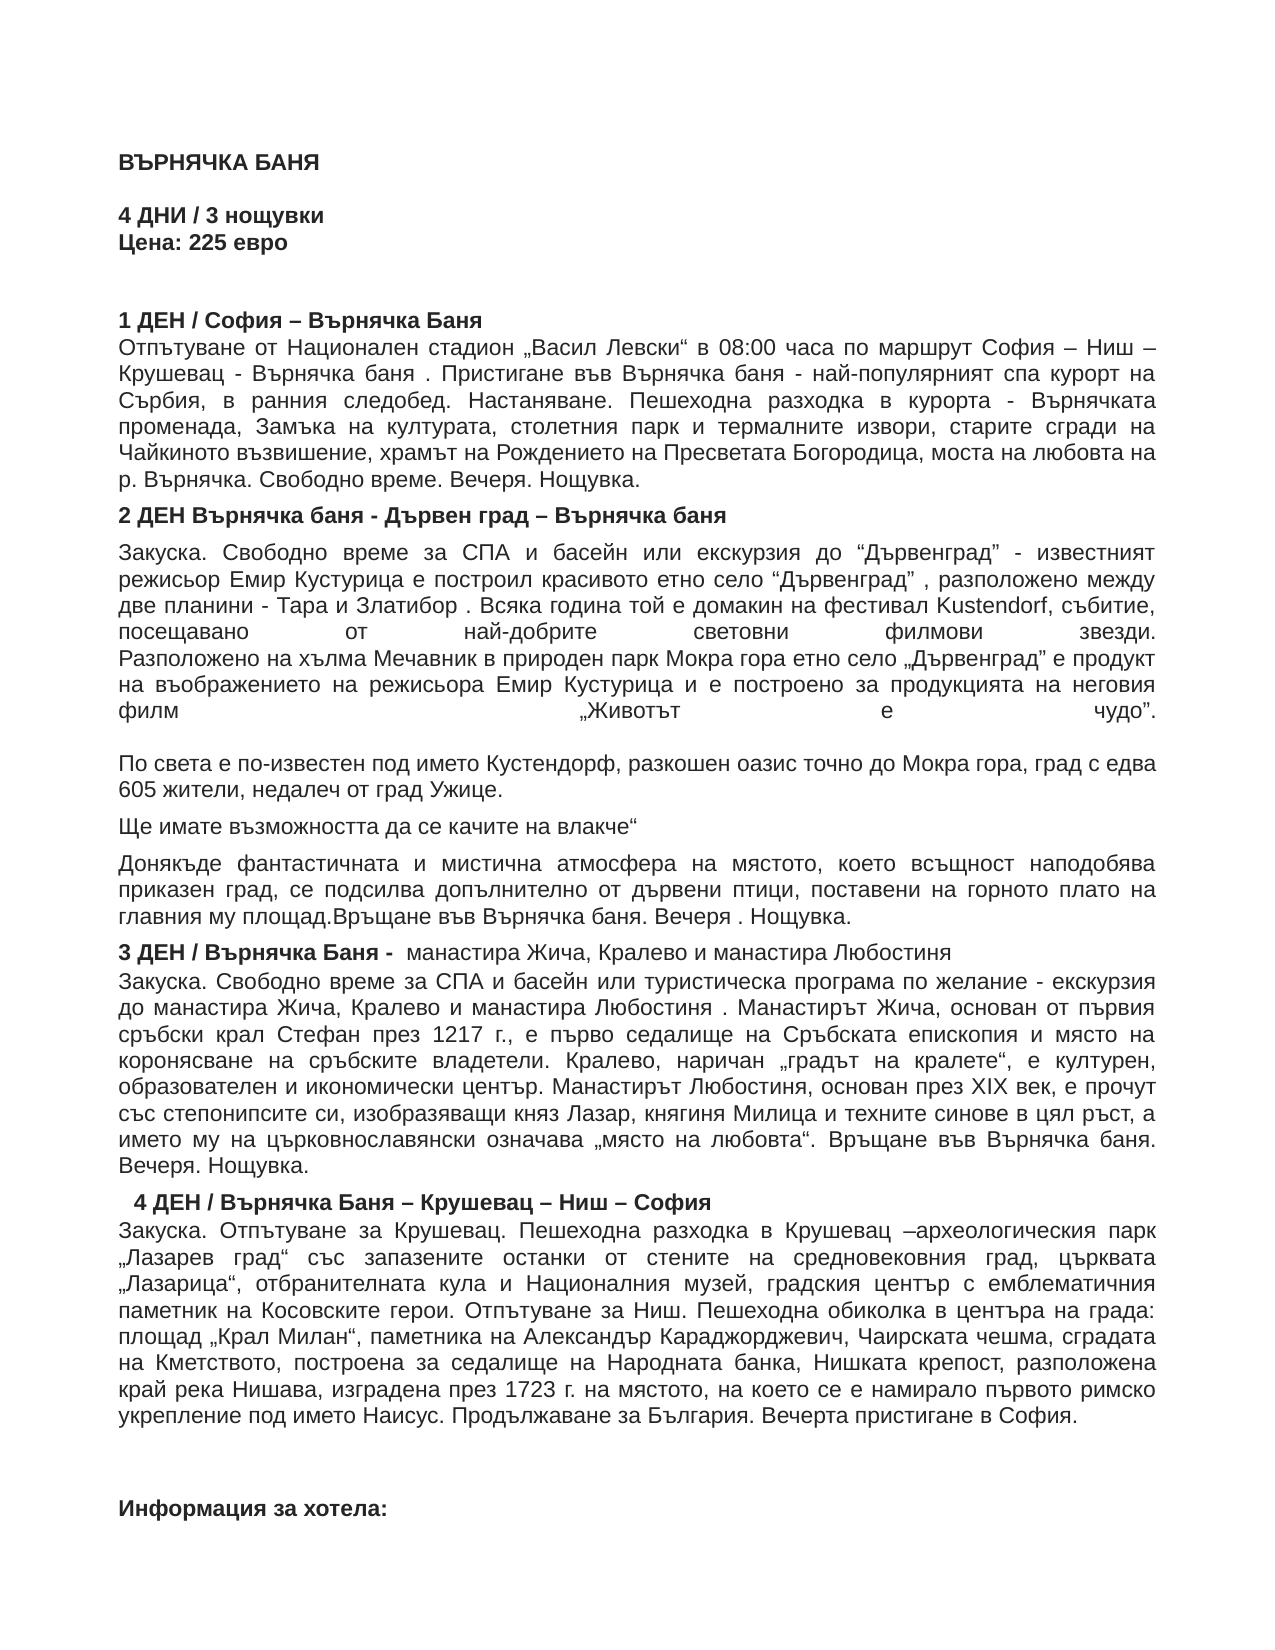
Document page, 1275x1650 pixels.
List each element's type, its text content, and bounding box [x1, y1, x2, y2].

text 1 ДЕН / София – Върнячка Баня [118, 307, 1157, 334]
text Цена: 225 евро [118, 228, 1157, 255]
text Закуска. Свободно време за СПА и басейн или туристическа програма по желание - екскурзия до манастира Жича, Кралево и манастира Любостиня . Манастирът Жича, основан от първия сръбски крал Стефан през 1217 г., е първо седалище на Сръбската епископия и място на коронясване на сръбските владетели. Кралево, наричан „градът на кралете“, е културен, образователен и икономически център. Манастирът Любостиня, основан през XIX век, е прочут със степонипсите си, изобразяващи княз Лазар, княгиня Милица и техните синове в цял ръст, а името му на църковнославянски означава „място на любовта“. Връщане във Върнячка баня. Вечеря. Нощувка. [118, 968, 1157, 1179]
text Закуска. Свободно време за СПА и басейн или екскурзия до “Дървенград” - известният режисьор Емир Кустурица е построил красивото етно село “Дървенград” , разположено между две планини - Тара и Златибор . Всяка година той е домакин на фестивал Kustendorf, събитие, посещавано от най-добрите световни филмови звезди. Разположено на хълма Мечавник в природен парк Мокра гора етно село „Дървенград” е продукт на въображението на режисьора Емир Кустурица и е построено за продукцията на неговия филм „Животът е чудо”. По света е по-известен под името Кустендорф, разкошен оазис точно до Мокра гора, град с едва 605 жители, недалеч от град Ужице. [118, 539, 1157, 803]
text 3 ДЕН / Върнячка Баня - манастира Жича, Кралево и манастира Любостиня [118, 939, 1157, 966]
text Отпътуване от Национален стадион „Васил Левски“ в 08:00 часа по маршрут София – Ниш – Крушевац - Върнячка баня . Пристигане във Върнячка баня - най-популярният спа курорт на Сърбия, в ранния следобед. Настаняване. Пешеходна разходка в курорта - Върнячката променада, Замъка на културата, столетния парк и термалните извори, старите сгради на Чайкиното възвишение, храмът на Рождението на Пресветата Богородица, моста на любовта на р. Върнячка. Свободно време. Вечеря. Нощувка. [118, 334, 1157, 492]
text Закуска. Отпътуване за Крушевац. Пешеходна разходка в Крушевац –археологическия парк „Лазарев град“ със запазените останки от стените на средновековния град, църквата „Лазарица“, отбранителната кула и Националния музей, градския център с емблематичния паметник на Косовските герои. Отпътуване за Ниш. Пешеходна обиколка в центъра на града: площад „Крал Милан“, паметника на Александър Караджорджевич, Чаирската чешма, сградата на Кметството, построена за седалище на Народната банка, Нишката крепост, разположена край река Нишава, изградена през 1723 г. на мястото, на което се е намирало първото римско укрепление под името Наисус. Продължаване за България. Вечерта пристигане в София. [118, 1217, 1157, 1428]
text 2 ДЕН Върнячка баня - Дървен град – Върнячка баня [118, 502, 1157, 529]
text 4 ДЕН / Върнячка Баня – Крушевац – Ниш – София [134, 1189, 1157, 1215]
text Информация за хотела: [118, 1494, 1157, 1521]
text 4 ДНИ / 3 нощувки [118, 202, 1157, 228]
text Ще имате възможността да се качите на влакче“ [118, 813, 1157, 839]
text Донякъде фантастичната и мистична атмосфера на мястото, което всъщност наподобява приказен град, се подсилва допълнително от дървени птици, поставени на горното плато на главния му площад.Връщане във Върнячка баня. Вечеря . Нощувка. [118, 850, 1157, 929]
text ВЪРНЯЧКА БАНЯ [118, 149, 1157, 176]
